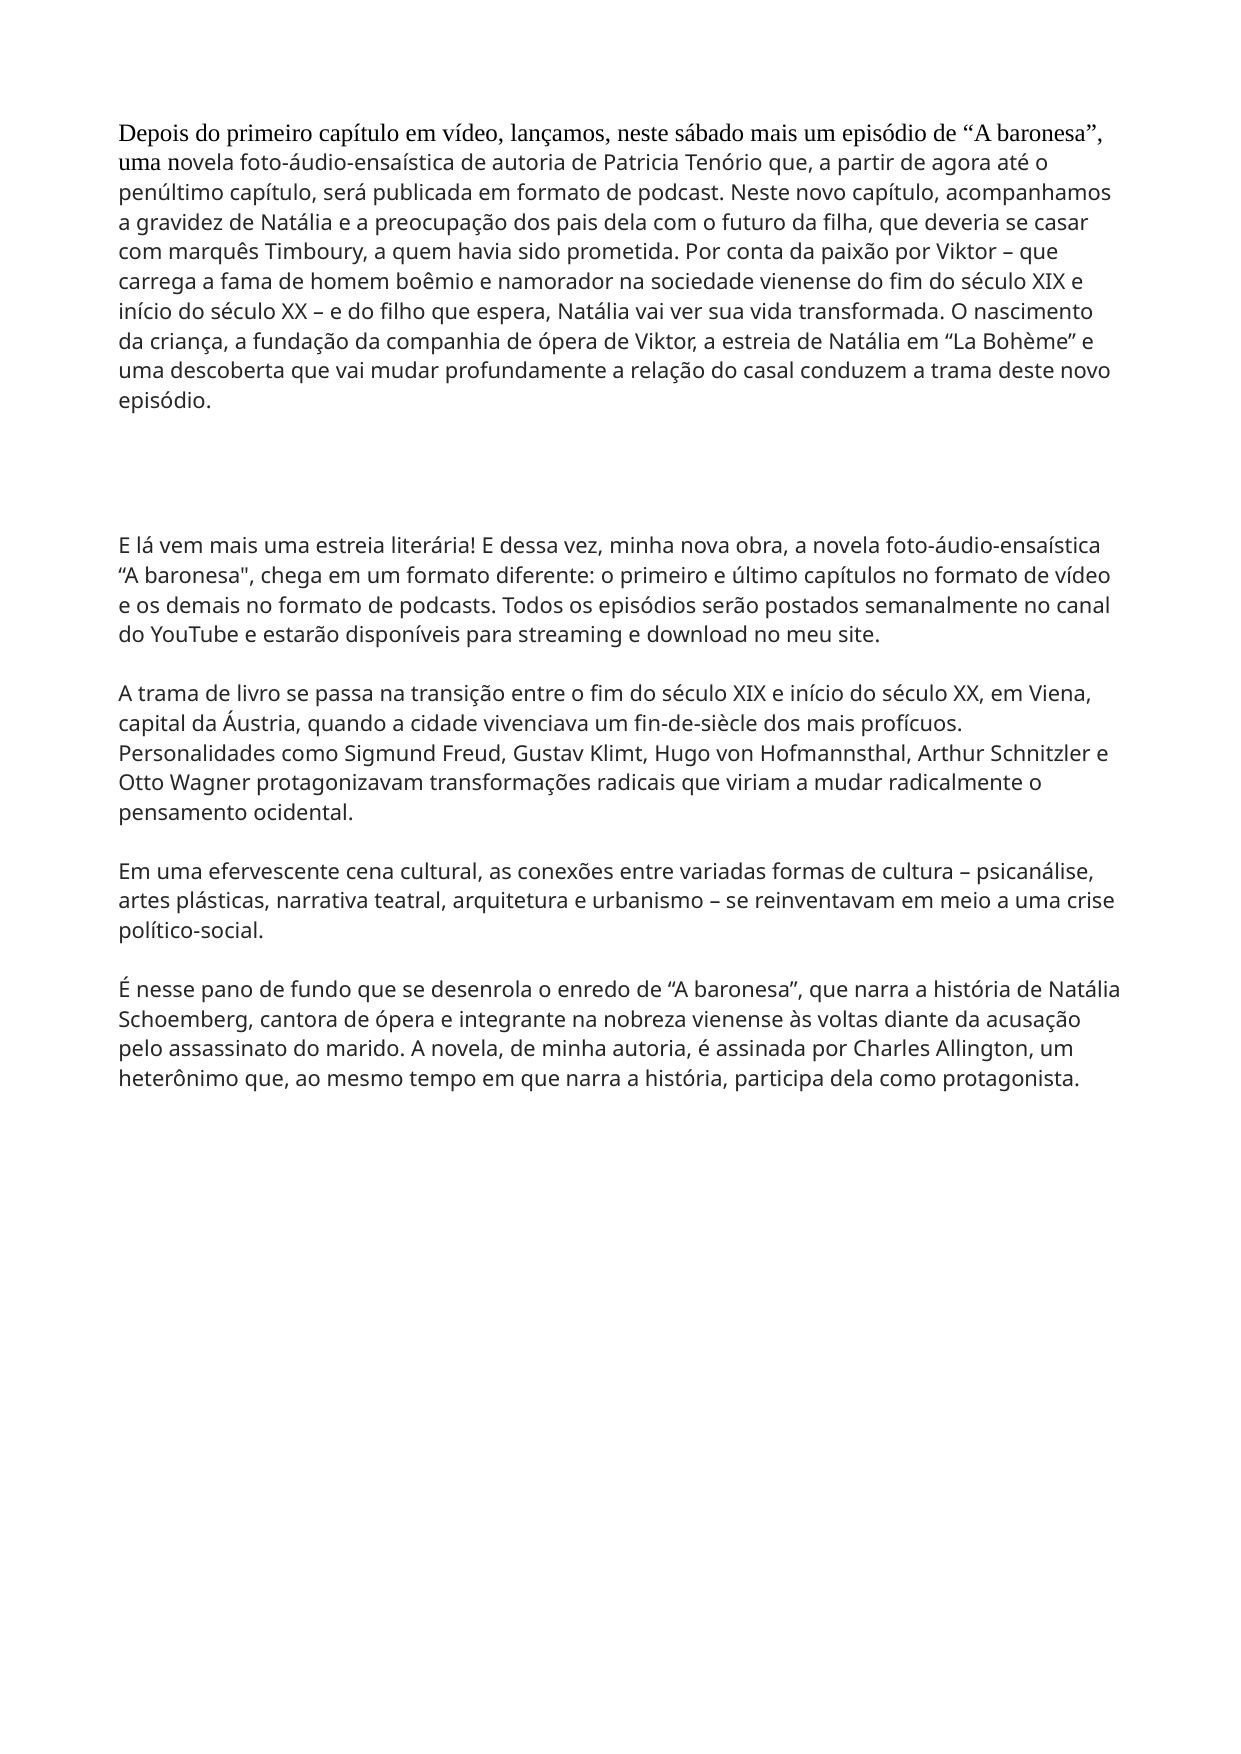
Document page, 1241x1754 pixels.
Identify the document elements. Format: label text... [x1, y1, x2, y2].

text Depois do primeiro capítulo em vídeo, lançamos, neste sábado mais um episódio de “A baronesa”, uma novela foto-áudio-ensaística de autoria de Patricia Tenório que, a partir de agora até o penúltimo capítulo, será publicada em formato de podcast. Neste novo capítulo, acompanhamos a gravidez de Natália e a preocupação dos pais dela com o futuro da filha, que deveria se casar com marquês Timboury, a quem havia sido prometida. Por conta da paixão por Viktor – que carrega a fama de homem boêmio e namorador na sociedade vienense do fim do século XIX e início do século XX – e do filho que espera, Natália vai ver sua vida transformada. O nascimento da criança, a fundação da companhia de ópera de Viktor, a estreia de Natália em “La Bohème” e uma descoberta que vai mudar profundamente a relação do casal conduzem a trama deste novo episódio. [118, 118, 1122, 415]
text E lá vem mais uma estreia literária! E dessa vez, minha nova obra, a novela foto-áudio-ensaística “A baronesa", chega em um formato diferente: o primeiro e último capítulos no formato de vídeo e os demais no formato de podcasts. Todos os episódios serão postados semanalmente no canal do YouTube e estarão disponíveis para streaming e download no meu site. A trama de livro se passa na transição entre o fim do século XIX e início do século XX, em Viena, capital da Áustria, quando a cidade vivenciava um fin-de-siècle dos mais profícuos. Personalidades como Sigmund Freud, Gustav Klimt, Hugo von Hofmannsthal, Arthur Schnitzler e Otto Wagner protagonizavam transformações radicais que viriam a mudar radicalmente o pensamento ocidental. Em uma efervescente cena cultural, as conexões entre variadas formas de cultura – psicanálise, artes plásticas, narrativa teatral, arquitetura e urbanismo – se reinventavam em meio a uma crise político-social. É nesse pano de fundo que se desenrola o enredo de “A baronesa”, que narra a história de Natália Schoemberg, cantora de ópera e integrante na nobreza vienense às voltas diante da acusação pelo assassinato do marido. A novela, de minha autoria, é assinada por Charles Allington, um heterônimo que, ao mesmo tempo em que narra a história, participa dela como protagonista. [118, 530, 1122, 1093]
